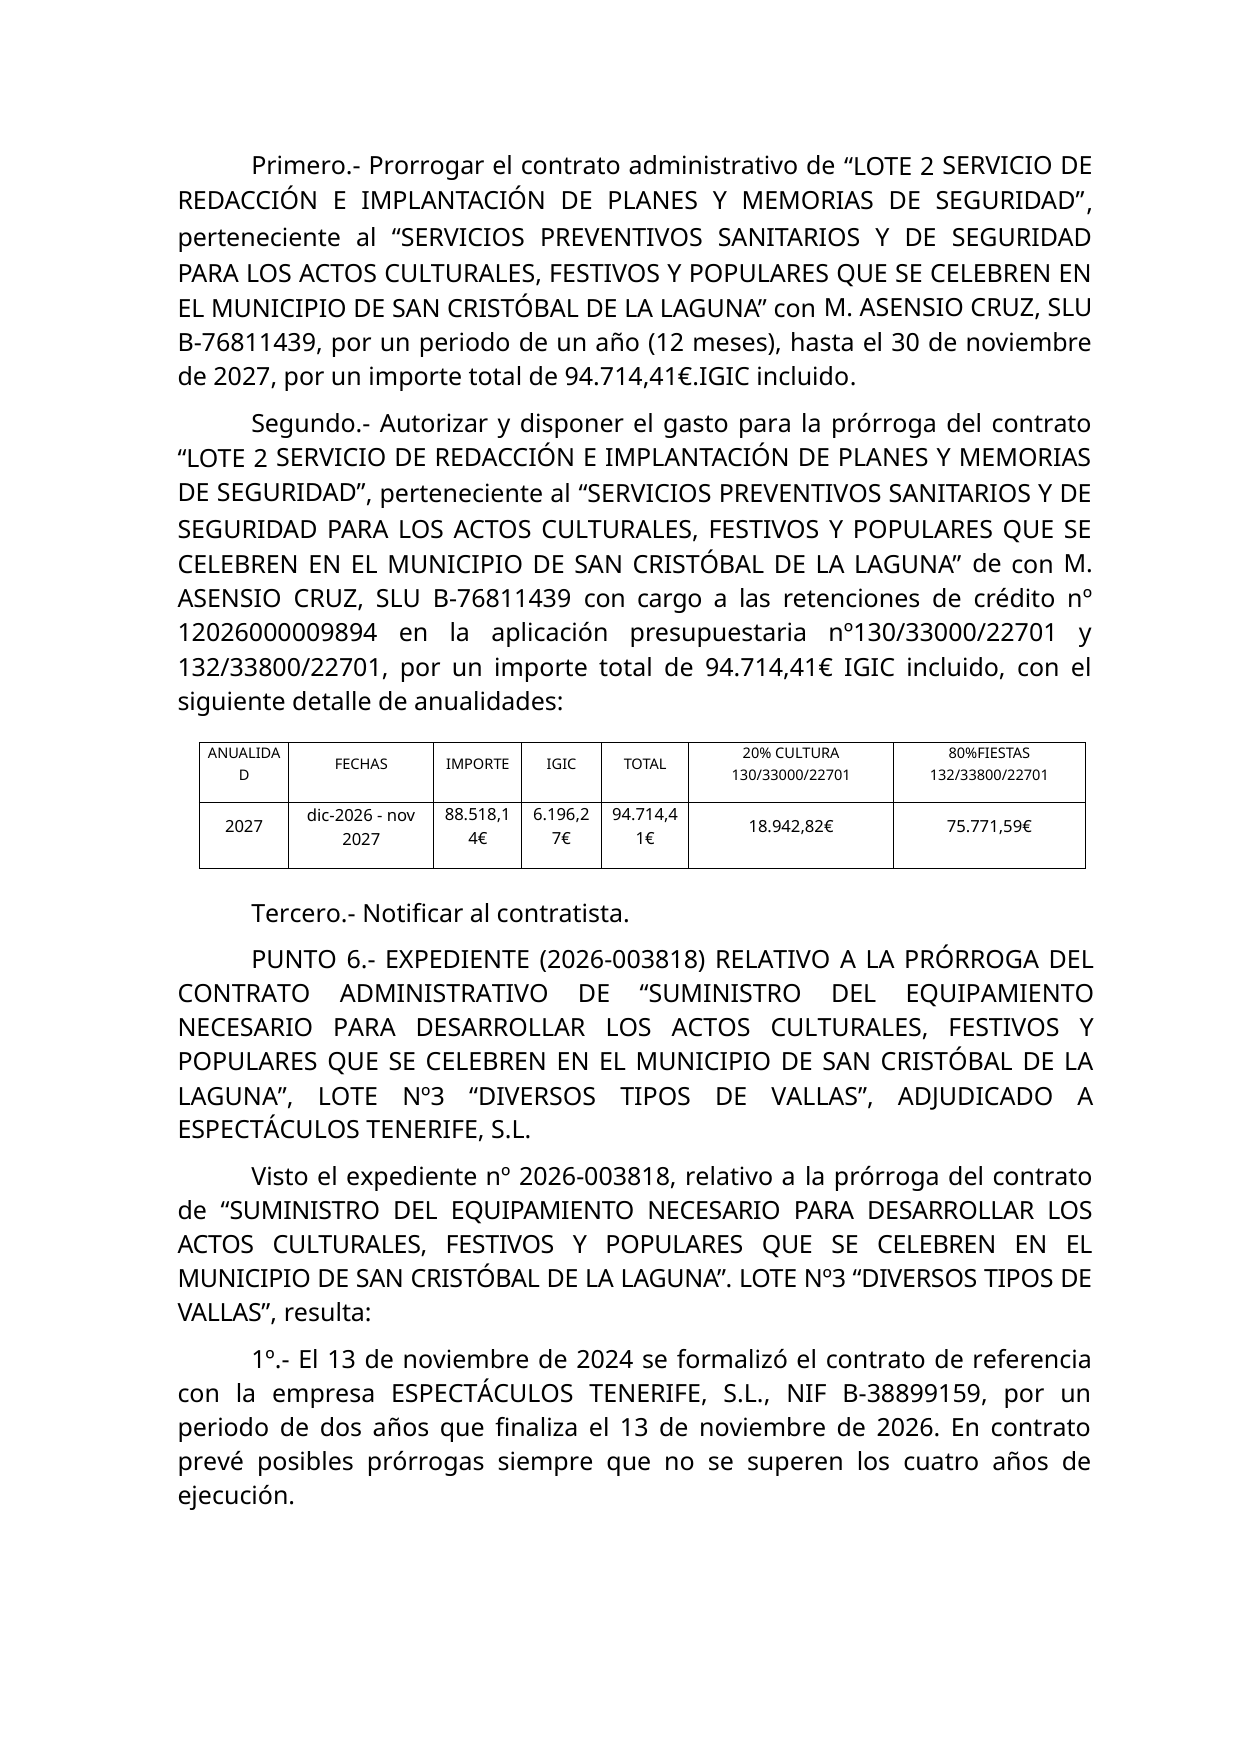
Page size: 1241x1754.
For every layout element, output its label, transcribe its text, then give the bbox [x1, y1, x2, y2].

table_cell 75.771,59€ [894, 803, 1085, 868]
text Segundo.- Autorizar y disponer el gasto para la prórroga del contrato “LOTE 2 SERVICIO DE REDACCIÓN E IMPLANTACIÓN DE PLANES Y MEMORIAS DE SEGURIDAD”, perteneciente al “SERVICIOS PREVENTIVOS SANITARIOS Y DE SEGURIDAD PARA LOS ACTOS CULTURALES, FESTIVOS Y POPULARES QUE SE CELEBREN EN EL MUNICIPIO DE SAN CRISTÓBAL DE LA LAGUNA” de con M. ASENSIO CRUZ, SLU B-76811439 con cargo a las retenciones de crédito nº 12026000009894 en la aplicación presupuestaria nº130/33000/22701 y 132/33800/22701, por un importe total de 94.714,41€ IGIC incluido, con el siguiente detalle de anualidades: [177, 405, 1093, 717]
table_header IMPORTE [434, 743, 521, 802]
text PUNTO 6.- EXPEDIENTE (2026-003818) RELATIVO A LA PRÓRROGA DEL CONTRATO ADMINISTRATIVO DE “SUMINISTRO DEL EQUIPAMIENTO NECESARIO PARA DESARROLLAR LOS ACTOS CULTURALES, FESTIVOS Y POPULARES QUE SE CELEBREN EN EL MUNICIPIO DE SAN CRISTÓBAL DE LA LAGUNA”, LOTE Nº3 “DIVERSOS TIPOS DE VALLAS”, ADJUDICADO A ESPECTÁCULOS TENERIFE, S.L. [177, 942, 1095, 1146]
table_header 20% CULTURA 130/33000/22701 [689, 743, 893, 802]
table_cell dic-2026 - nov 2027 [289, 803, 433, 868]
table_cell 88.518,14€ [434, 803, 521, 868]
table_cell 94.714,41€ [602, 803, 688, 868]
text Tercero.- Notificar al contratista. [177, 894, 1093, 929]
table_header 80%FIESTAS 132/33800/22701 [894, 743, 1085, 802]
table_cell 2027 [200, 803, 288, 868]
table_cell 6.196,27€ [522, 803, 601, 868]
text 1º.- El 13 de noviembre de 2024 se formalizó el contrato de referencia con la empresa ESPECTÁCULOS TENERIFE, S.L., NIF B-38899159, por un periodo de dos años que finaliza el 13 de noviembre de 2026. En contrato prevé posibles prórrogas siempre que no se superen los cuatro años de ejecución. [177, 1342, 1093, 1512]
table_header FECHAS [289, 743, 433, 802]
text Visto el expediente nº 2026-003818, relativo a la prórroga del contrato de “SUMINISTRO DEL EQUIPAMIENTO NECESARIO PARA DESARROLLAR LOS ACTOS CULTURALES, FESTIVOS Y POPULARES QUE SE CELEBREN EN EL MUNICIPIO DE SAN CRISTÓBAL DE LA LAGUNA”. LOTE Nº3 “DIVERSOS TIPOS DE VALLAS”, resulta: [177, 1159, 1093, 1329]
table_header ANUALIDAD [200, 743, 288, 802]
table_header IGIC [522, 743, 601, 802]
table_cell 18.942,82€ [689, 803, 893, 868]
text Primero.- Prorrogar el contrato administrativo de “LOTE 2 SERVICIO DE REDACCIÓN E IMPLANTACIÓN DE PLANES Y MEMORIAS DE SEGURIDAD”, perteneciente al “SERVICIOS PREVENTIVOS SANITARIOS Y DE SEGURIDAD PARA LOS ACTOS CULTURALES, FESTIVOS Y POPULARES QUE SE CELEBREN EN EL MUNICIPIO DE SAN CRISTÓBAL DE LA LAGUNA” con M. ASENSIO CRUZ, SLU B-76811439, por un periodo de un año (12 meses), hasta el 30 de noviembre de 2027, por un importe total de 94.714,41€.IGIC incluido. [177, 148, 1093, 393]
table_header TOTAL [602, 743, 688, 802]
